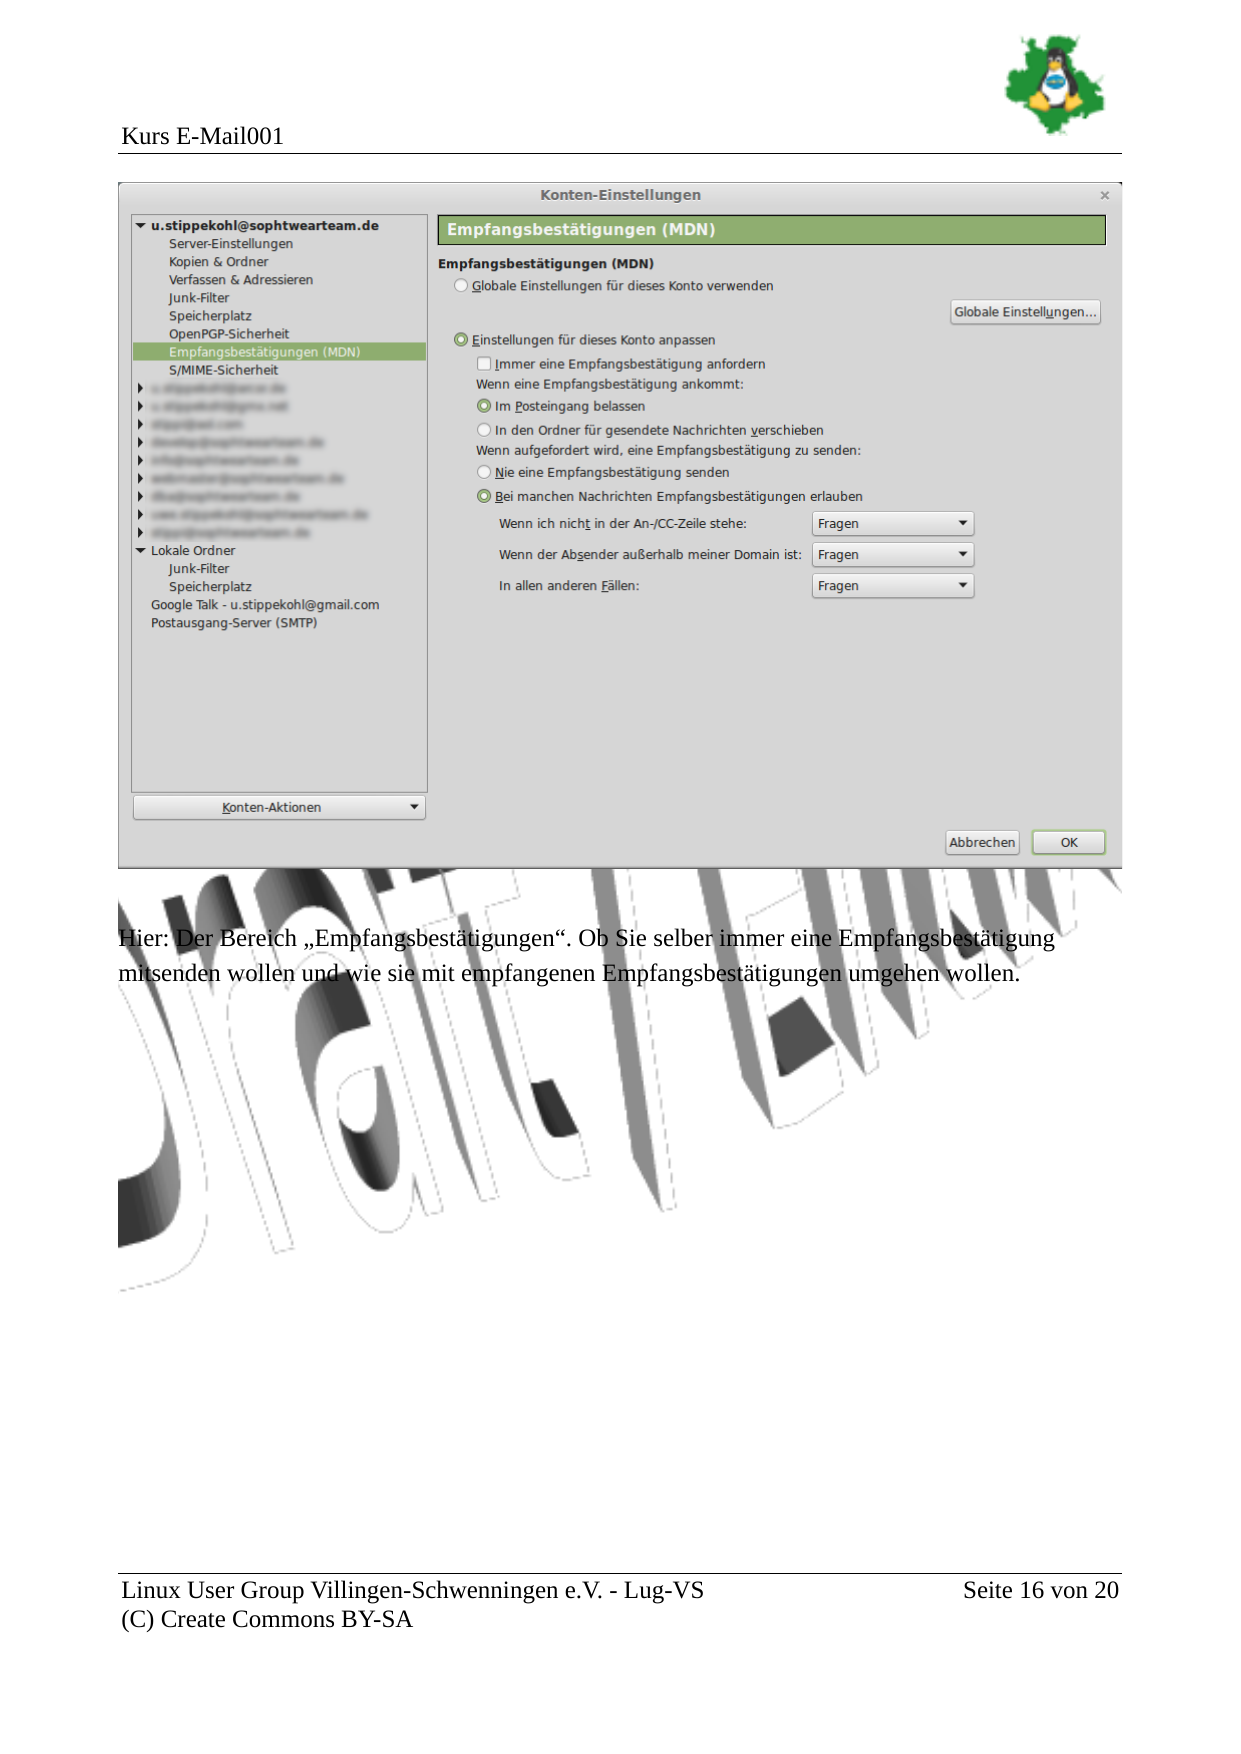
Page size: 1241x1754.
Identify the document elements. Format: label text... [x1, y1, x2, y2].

text Hier: Der Bereich „Empfangsbestätigungen“. Ob Sie selber immer eine Empfangsbestätigung mitsenden wollen und wie sie mit empfangenen Empfangsbestätigungen umgehen wollen. [118, 923, 1122, 987]
picture [118, 182, 1123, 923]
picture [1003, 33, 1108, 136]
picture [220, 987, 1021, 1224]
